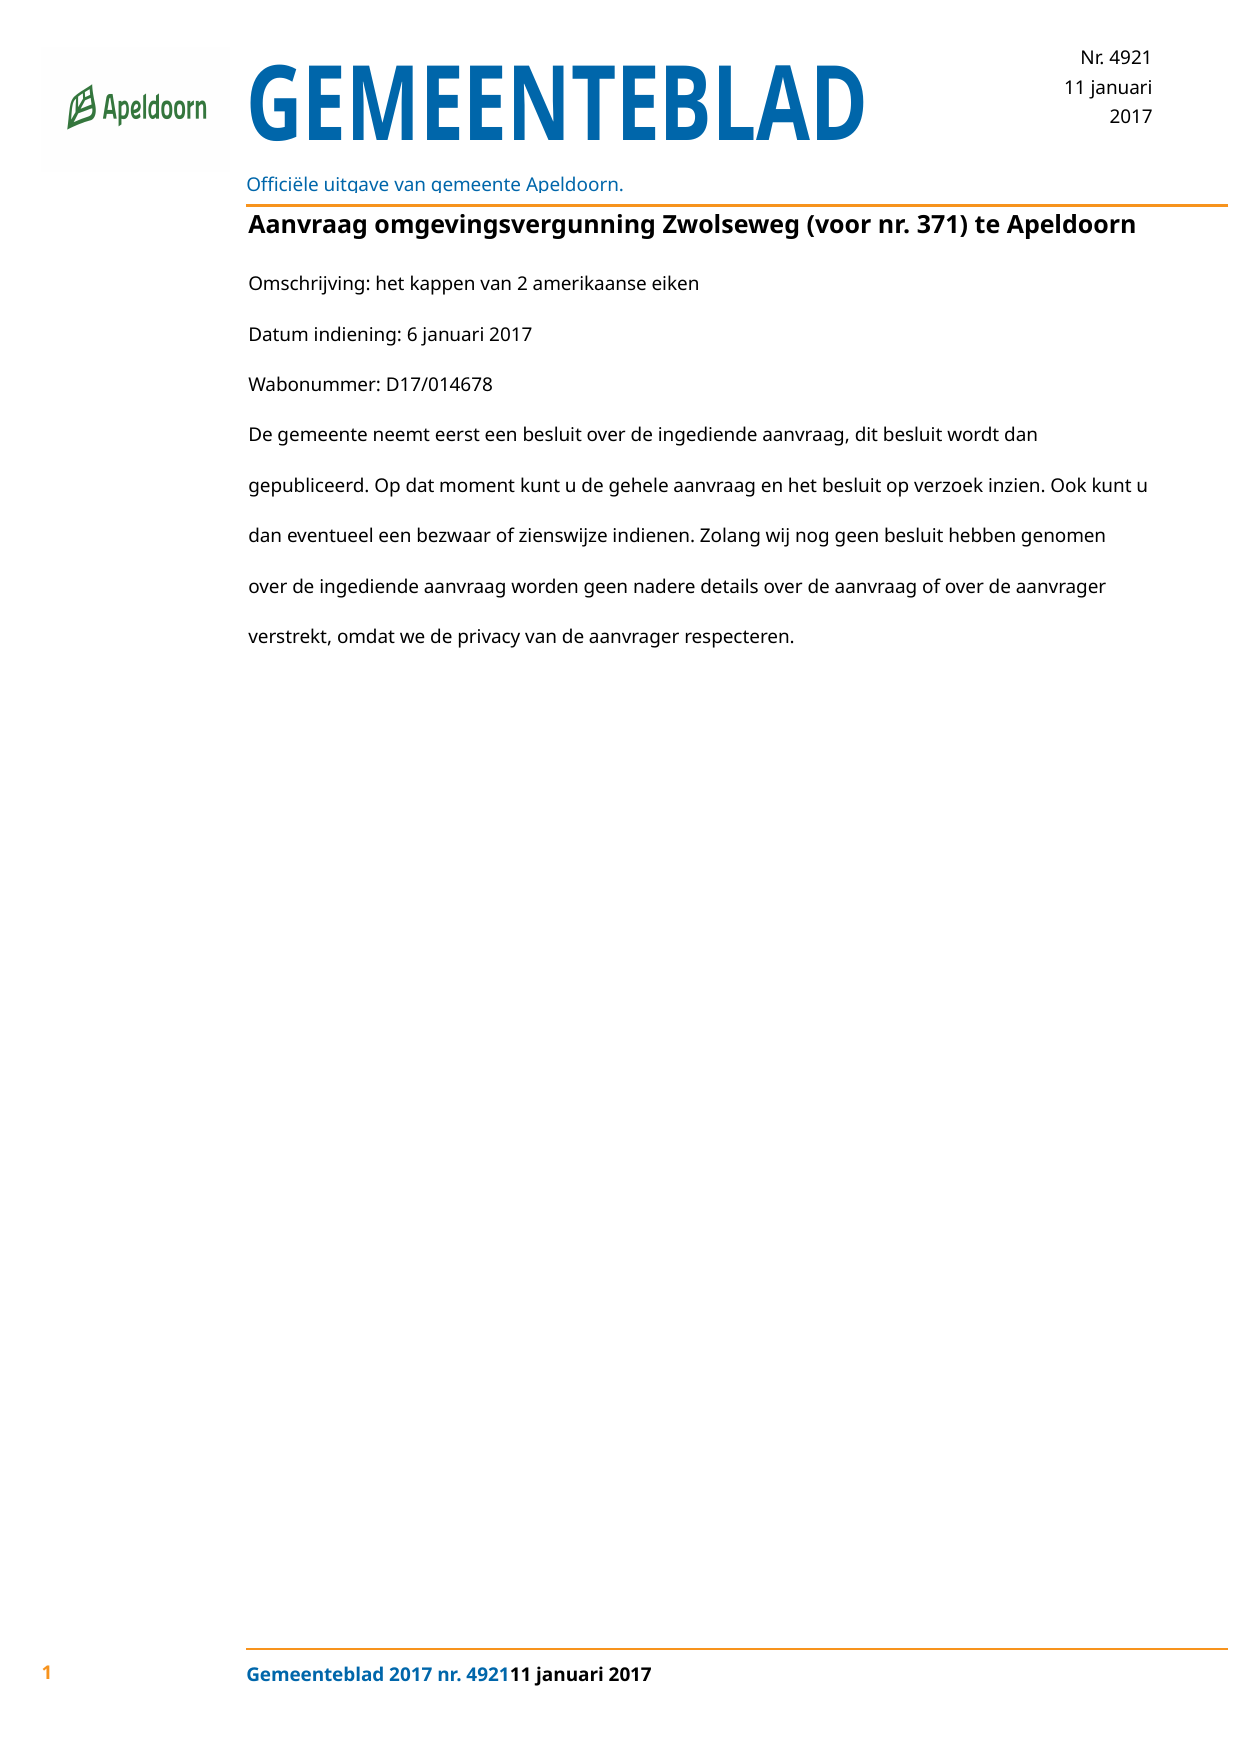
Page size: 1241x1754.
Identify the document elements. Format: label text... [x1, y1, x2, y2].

text De gemeente neemt eerst een besluit over de ingediende aanvraag, dit besluit wordt dan [248, 422, 1152, 447]
text Omschrijving: het kappen van 2 amerikaanse eiken [248, 270, 1152, 296]
text Datum indiening: 6 januari 2017 [248, 321, 1152, 346]
text Wabonummer: D17/014678 [248, 371, 1152, 397]
text Aanvraag omgevingsvergunning Zwolseweg (voor nr. 371) te Apeldoorn [248, 207, 1152, 241]
text verstrekt, omdat we de privacy van de aanvrager respecteren. [248, 623, 1152, 649]
text gepubliceerd. Op dat moment kunt u de gehele aanvraag en het besluit op verzoek inzien. Ook kunt u [248, 472, 1152, 498]
text dan eventueel een bezwaar of zienswijze indienen. Zolang wij nog geen besluit hebben genomen [248, 522, 1152, 548]
picture [41, 47, 231, 172]
text over de ingediende aanvraag worden geen nadere details over de aanvraag of over de aanvrager [248, 573, 1152, 598]
